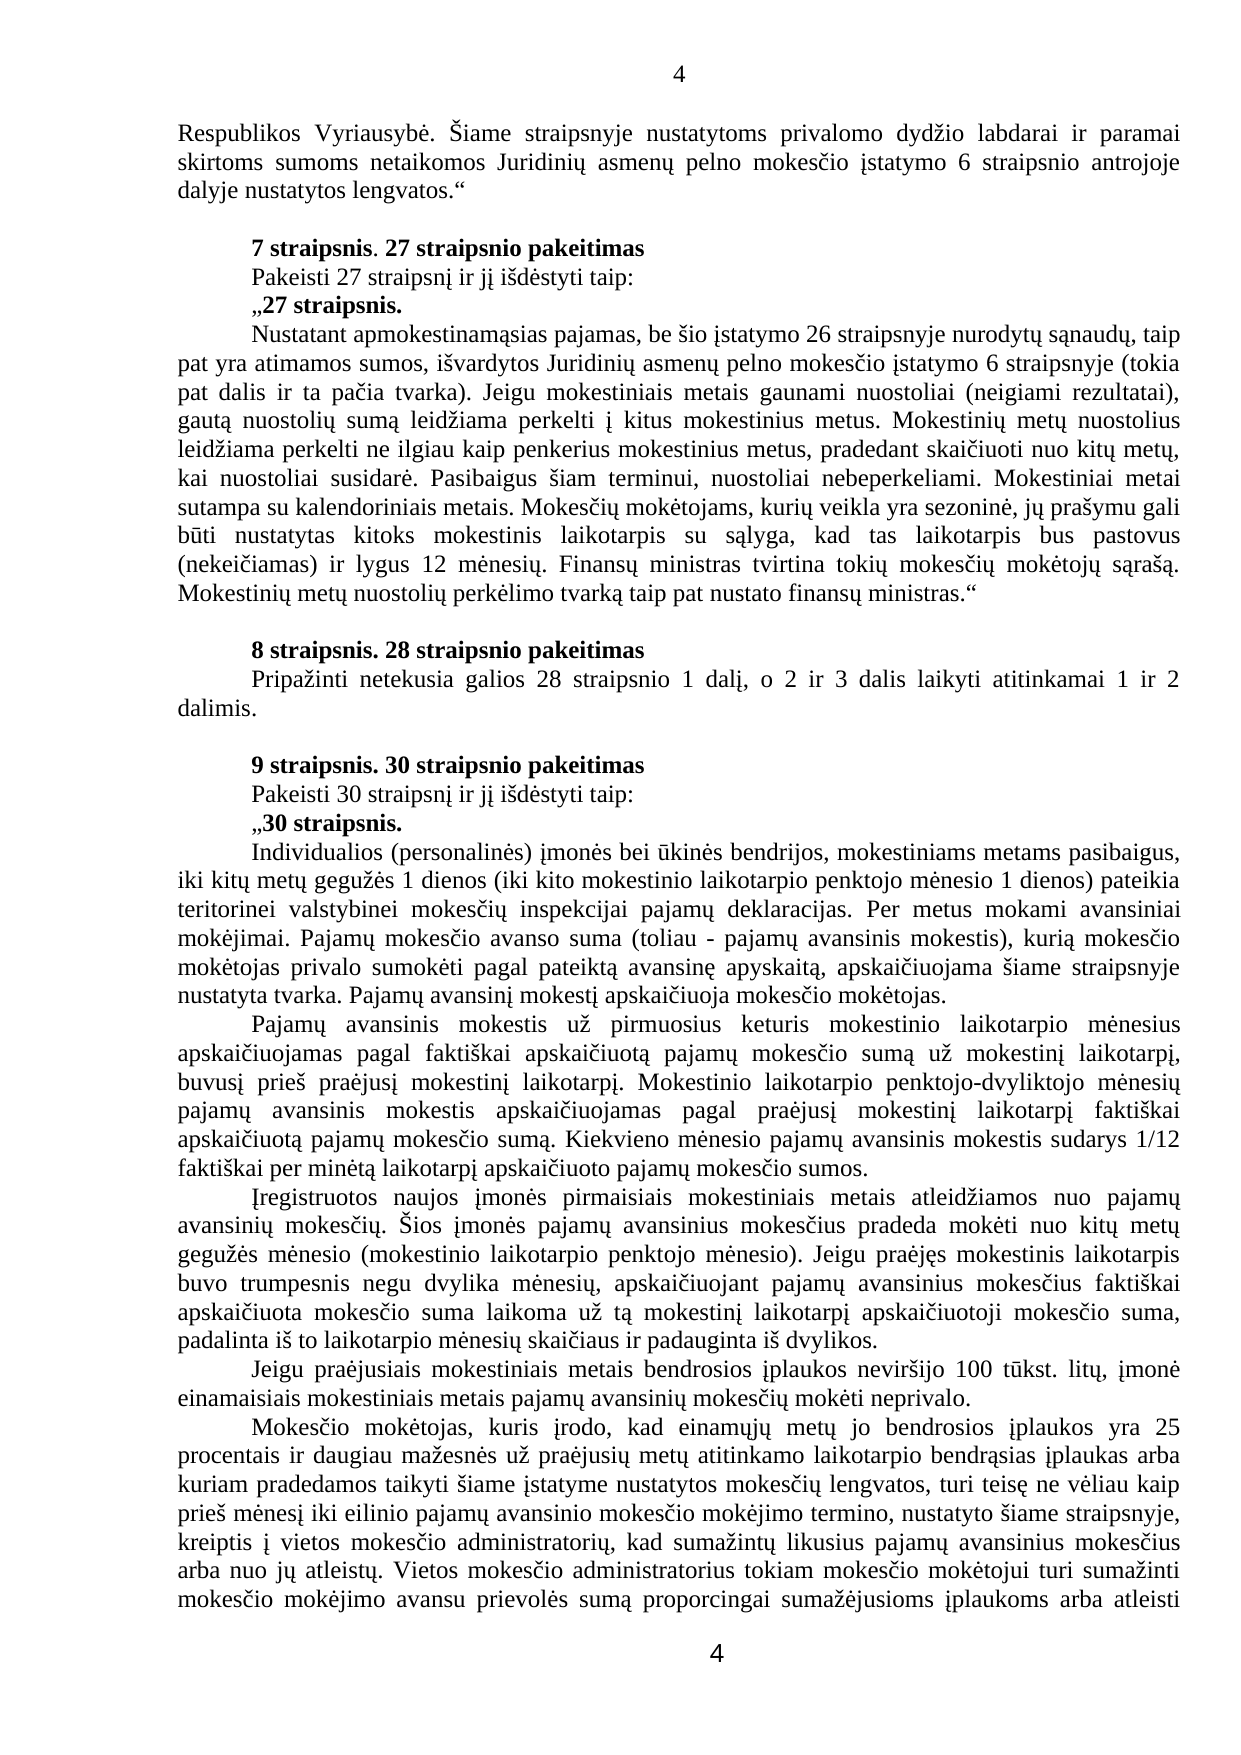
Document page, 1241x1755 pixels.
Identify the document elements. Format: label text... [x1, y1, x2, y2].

text Pajamų avansinis mokestis už pirmuosius keturis mokestinio laikotarpio mėnesius apskaičiuojamas pagal faktiškai apskaičiuotą pajamų mokesčio sumą už mokestinį laikotarpį, buvusį prieš praėjusį mokestinį laikotarpį. Mokestinio laikotarpio penktojo-dvyliktojo mėnesių pajamų avansinis mokestis apskaičiuojamas pagal praėjusį mokestinį laikotarpį faktiškai apskaičiuotą pajamų mokesčio sumą. Kiekvieno mėnesio pajamų avansinis mokestis sudarys 1/12 faktiškai per minėtą laikotarpį apskaičiuoto pajamų mokesčio sumos. [177, 1009, 1181, 1182]
text Jeigu praėjusiais mokestiniais metais bendrosios įplaukos neviršijo 100 tūkst. litų, įmonė einamaisiais mokestiniais metais pajamų avansinių mokesčių mokėti neprivalo. [177, 1354, 1181, 1412]
text Įregistruotos naujos įmonės pirmaisiais mokestiniais metais atleidžiamos nuo pajamų avansinių mokesčių. Šios įmonės pajamų avansinius mokesčius pradeda mokėti nuo kitų metų gegužės mėnesio (mokestinio laikotarpio penktojo mėnesio). Jeigu praėjęs mokestinis laikotarpis buvo trumpesnis negu dvylika mėnesių, apskaičiuojant pajamų avansinius mokesčius faktiškai apskaičiuota mokesčio suma laikoma už tą mokestinį laikotarpį apskaičiuotoji mokesčio suma, padalinta iš to laikotarpio mėnesių skaičiaus ir padauginta iš dvylikos. [177, 1182, 1181, 1354]
text Individualios (personalinės) įmonės bei ūkinės bendrijos, mokestiniams metams pasibaigus, iki kitų metų gegužės 1 dienos (iki kito mokestinio laikotarpio penktojo mėnesio 1 dienos) pateikia teritorinei valstybinei mokesčių inspekcijai pajamų deklaracijas. Per metus mokami avansiniai mokėjimai. Pajamų mokesčio avanso suma (toliau - pajamų avansinis mokestis), kurią mokesčio mokėtojas privalo sumokėti pagal pateiktą avansinę apyskaitą, apskaičiuojama šiame straipsnyje nustatyta tvarka. Pajamų avansinį mokestį apskaičiuoja mokesčio mokėtojas. [177, 837, 1181, 1009]
text 9 straipsnis. 30 straipsnio pakeitimas [177, 751, 1181, 779]
text 8 straipsnis. 28 straipsnio pakeitimas [177, 636, 1181, 664]
text Pakeisti 30 straipsnį ir jį išdėstyti taip: [177, 779, 1181, 808]
text Pripažinti netekusia galios 28 straipsnio 1 dalį, o 2 ir 3 dalis laikyti atitinkamai 1 ir 2 dalimis. [177, 664, 1181, 722]
text Pakeisti 27 straipsnį ir jį išdėstyti taip: [177, 262, 1181, 291]
text „27 straipsnis. [177, 291, 1181, 319]
text „30 straipsnis. [177, 808, 1181, 837]
text Nustatant apmokestinamąsias pajamas, be šio įstatymo 26 straipsnyje nurodytų sąnaudų, taip pat yra atimamos sumos, išvardytos Juridinių asmenų pelno mokesčio įstatymo 6 straipsnyje (tokia pat dalis ir ta pačia tvarka). Jeigu mokestiniais metais gaunami nuostoliai (neigiami rezultatai), gautą nuostolių sumą leidžiama perkelti į kitus mokestinius metus. Mokestinių metų nuostolius leidžiama perkelti ne ilgiau kaip penkerius mokestinius metus, pradedant skaičiuoti nuo kitų metų, kai nuostoliai susidarė. Pasibaigus šiam terminui, nuostoliai nebeperkeliami. Mokestiniai metai sutampa su kalendoriniais metais. Mokesčių mokėtojams, kurių veikla yra sezoninė, jų prašymu gali būti nustatytas kitoks mokestinis laikotarpis su sąlyga, kad tas laikotarpis bus pastovus (nekeičiamas) ir lygus 12 mėnesių. Finansų ministras tvirtina tokių mokesčių mokėtojų sąrašą. Mokestinių metų nuostolių perkėlimo tvarką taip pat nustato finansų ministras.“ [177, 319, 1181, 607]
text Mokesčio mokėtojas, kuris įrodo, kad einamųjų metų jo bendrosios įplaukos yra 25 procentais ir daugiau mažesnės už praėjusių metų atitinkamo laikotarpio bendrąsias įplaukas arba kuriam pradedamos taikyti šiame įstatyme nustatytos mokesčių lengvatos, turi teisę ne vėliau kaip prieš mėnesį iki eilinio pajamų avansinio mokesčio mokėjimo termino, nustatyto šiame straipsnyje, kreiptis į vietos mokesčio administratorių, kad sumažintų likusius pajamų avansinius mokesčius arba nuo jų atleistų. Vietos mokesčio administratorius tokiam mokesčio mokėtojui turi sumažinti mokesčio mokėjimo avansu prievolės sumą proporcingai sumažėjusioms įplaukoms arba atleisti [177, 1412, 1181, 1613]
text Respublikos Vyriausybė. Šiame straipsnyje nustatytoms privalomo dydžio labdarai ir paramai skirtoms sumoms netaikomos Juridinių asmenų pelno mokesčio įstatymo 6 straipsnio antrojoje dalyje nustatytos lengvatos.“ [177, 118, 1181, 204]
text 7 straipsnis. 27 straipsnio pakeitimas [177, 233, 1181, 262]
